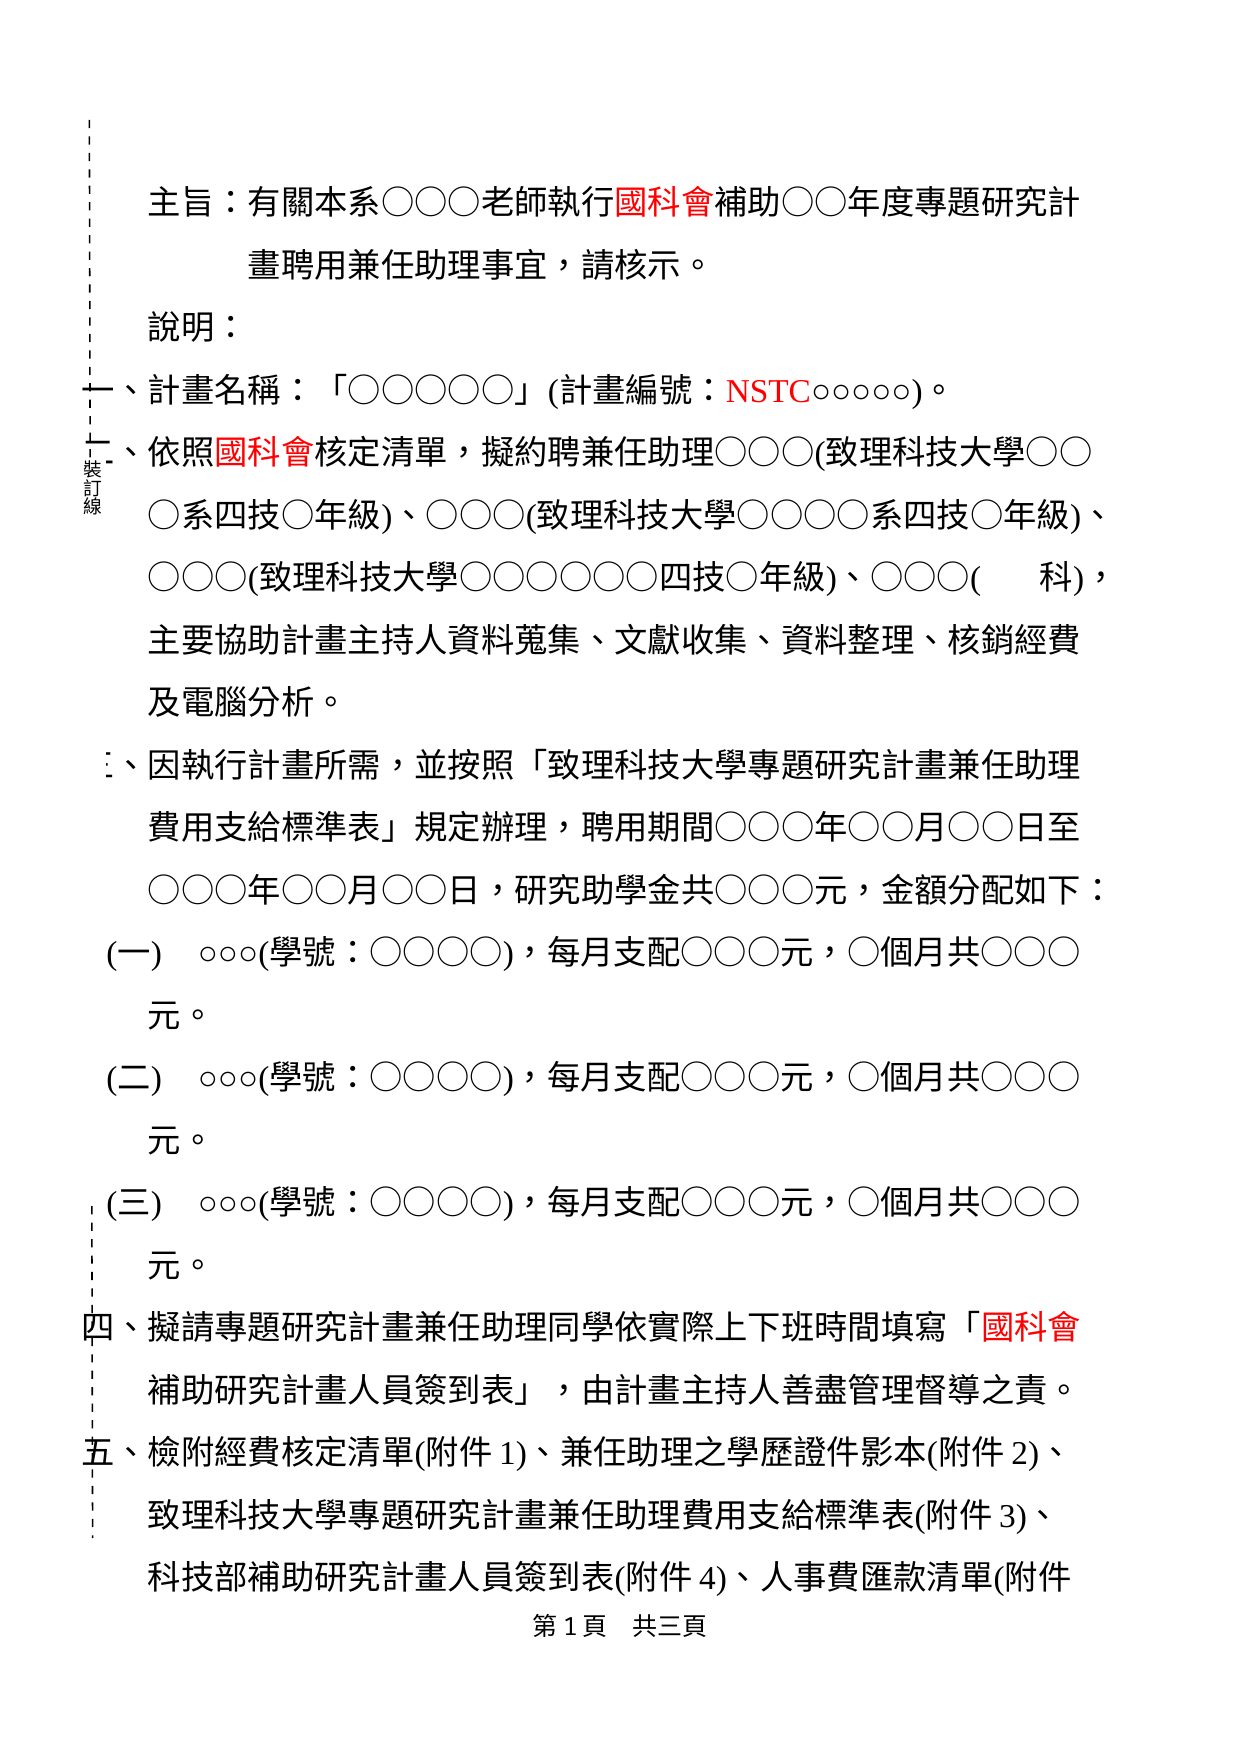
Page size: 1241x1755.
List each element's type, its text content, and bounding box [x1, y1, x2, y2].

text 一、計畫名稱：「○○○○○」(計畫編號：NSTC○○○○○)。 [81, 346, 1093, 408]
text 二、依照國科會核定清單，擬約聘兼任助理○○○(致理科技大學○○○系四技○年級)、○○○(致理科技大學○○○○系四技○年級)、○○○(致理科技大學○○○○○○四技○年級)、○○○( 科)，主要協助計畫主持人資料蒐集、文獻收集、資料整理、核銷經費及電腦分析。 [81, 408, 1093, 721]
text 三、因執行計畫所需，並按照「致理科技大學專題研究計畫兼任助理費用支給標準表」規定辦理，聘用期間○○○年○○月○○日至○○○年○○月○○日，研究助學金共○○○元，金額分配如下： [106, 721, 1093, 908]
text 說明： [148, 283, 1093, 346]
text (三) ○○○(學號：○○○○)，每月支配○○○元，○個月共○○○元。 [81, 1158, 1093, 1283]
text 主旨：有關本系○○○老師執行國科會補助○○年度專題研究計畫聘用兼任助理事宜，請核示。 [148, 158, 1093, 283]
text (一) ○○○(學號：○○○○)，每月支配○○○元，○個月共○○○元。 [106, 908, 1093, 1033]
text (二) ○○○(學號：○○○○)，每月支配○○○元，○個月共○○○元。 [106, 1033, 1093, 1158]
text 四、擬請專題研究計畫兼任助理同學依實際上下班時間填寫「國科會補助研究計畫人員簽到表」，由計畫主持人善盡管理督導之責。 [81, 1283, 1093, 1408]
text 五、檢附經費核定清單(附件1)、兼任助理之學歷證件影本(附件2)、致理科技大學專題研究計畫兼任助理費用支給標準表(附件3)、科技部補助研究計畫人員簽到表(附件4)、人事費匯款清單(附件 [81, 1408, 1093, 1596]
